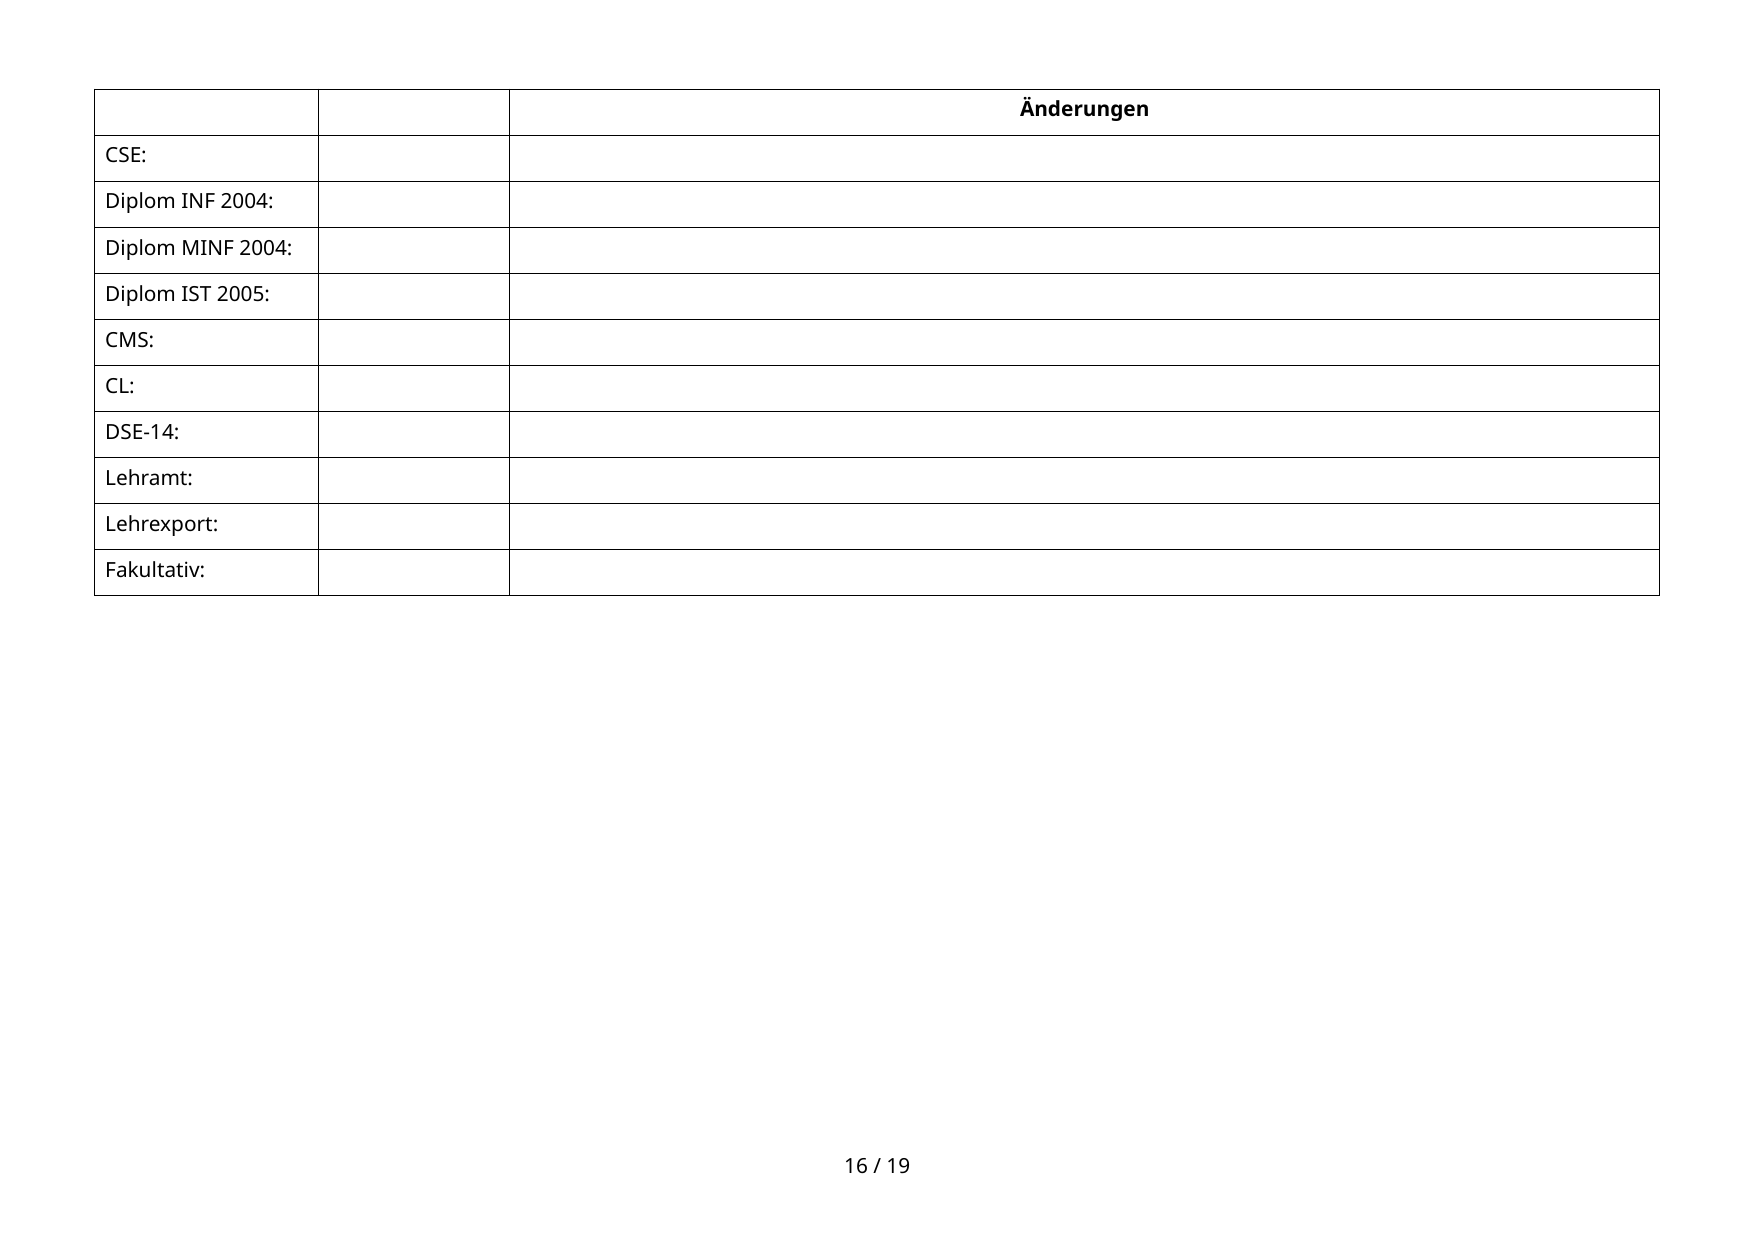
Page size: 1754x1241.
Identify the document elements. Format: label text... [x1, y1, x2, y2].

table_cell DSE-14: [95, 412, 318, 457]
table_cell Fakultativ: [95, 550, 318, 595]
table_cell [319, 136, 509, 181]
table_cell [319, 458, 509, 503]
table_cell [319, 320, 509, 365]
table_cell Lehramt: [95, 458, 318, 503]
table_cell [510, 504, 1659, 549]
table_cell [510, 366, 1659, 411]
table_cell Diplom MINF 2004: [95, 228, 318, 273]
table_cell [510, 550, 1659, 595]
table_cell [319, 182, 509, 227]
table_cell [319, 274, 509, 319]
table_cell [510, 412, 1659, 457]
table_cell [510, 136, 1659, 181]
table_cell [510, 228, 1659, 273]
table_cell CL: [95, 366, 318, 411]
table_cell Diplom IST 2005: [95, 274, 318, 319]
table_cell [510, 274, 1659, 319]
table_cell [319, 550, 509, 595]
table_cell CSE: [95, 136, 318, 181]
table_cell CMS: [95, 320, 318, 365]
table_header [319, 90, 509, 134]
table_cell [319, 366, 509, 411]
table_cell Lehrexport: [95, 504, 318, 549]
table_cell Diplom INF 2004: [95, 182, 318, 227]
table_header [95, 90, 318, 134]
table_header Änderungen [510, 90, 1659, 134]
table_cell [510, 320, 1659, 365]
table_cell [510, 458, 1659, 503]
table_cell [319, 412, 509, 457]
table_cell [510, 182, 1659, 227]
table_cell [319, 228, 509, 273]
table_cell [319, 504, 509, 549]
